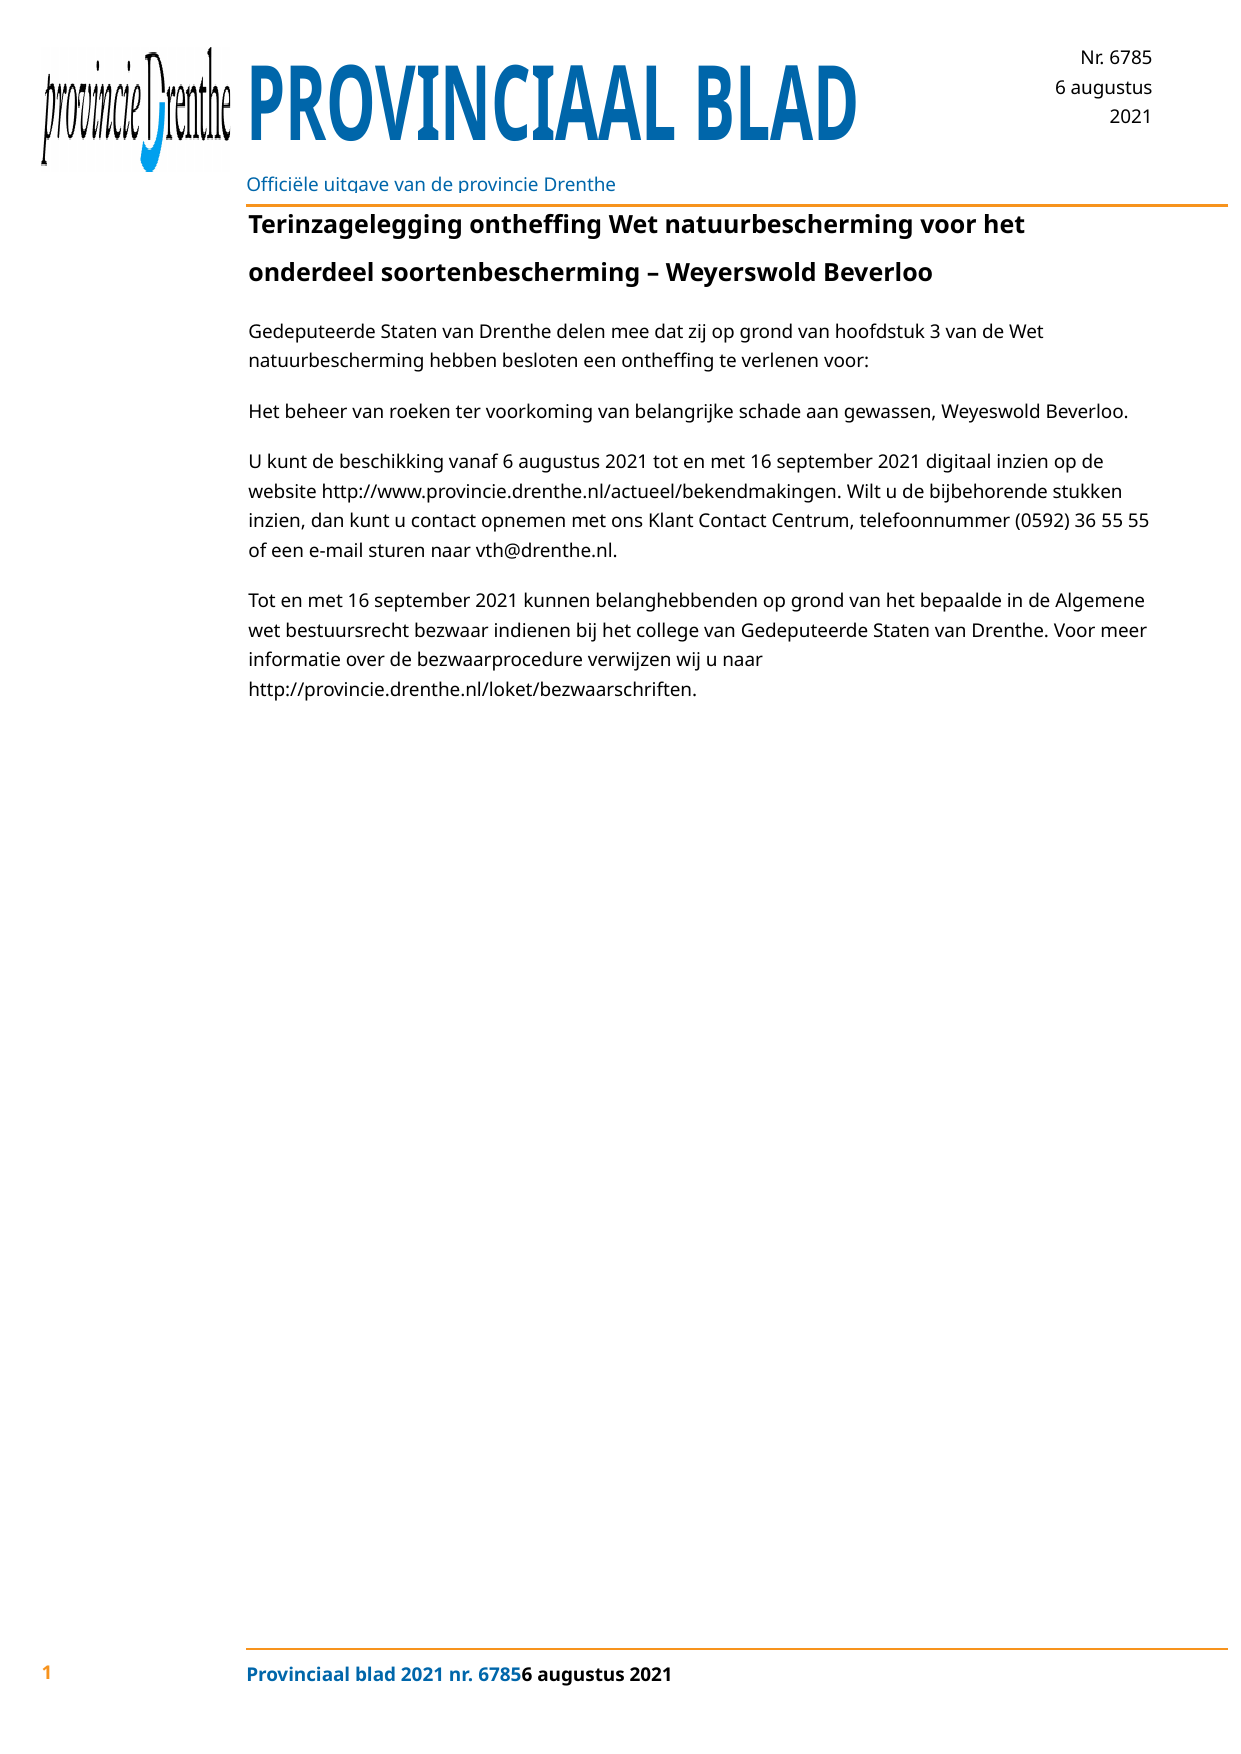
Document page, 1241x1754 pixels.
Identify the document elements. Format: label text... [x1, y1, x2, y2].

text Gedeputeerde Staten van Drenthe delen mee dat zij op grond van hoofdstuk 3 van de Wet natuurbescherming hebben besloten een ontheffing te verlenen voor: [248, 318, 1152, 373]
picture [41, 47, 231, 172]
text Het beheer van roeken ter voorkoming van belangrijke schade aan gewassen, Weyeswold Beverloo. [248, 398, 1152, 424]
text Tot en met 16 september 2021 kunnen belanghebbenden op grond van het bepaalde in de Algemene wet bestuursrecht bezwaar indienen bij het college van Gedeputeerde Staten van Drenthe. Voor meer informatie over de bezwaarprocedure verwijzen wij u naar http://provincie.drenthe.nl/loket/bezwaarschriften. [248, 587, 1152, 702]
text Terinzagelegging ontheffing Wet natuurbescherming voor het onderdeel soortenbescherming – Weyerswold Beverloo [248, 207, 1152, 288]
text U kunt de beschikking vanaf 6 augustus 2021 tot en met 16 september 2021 digitaal inzien op de website http://www.provincie.drenthe.nl/actueel/bekendmakingen. Wilt u de bijbehorende stukken inzien, dan kunt u contact opnemen met ons Klant Contact Centrum, telefoonnummer (0592) 36 55 55 of een e-mail sturen naar vth@drenthe.nl. [248, 448, 1152, 563]
